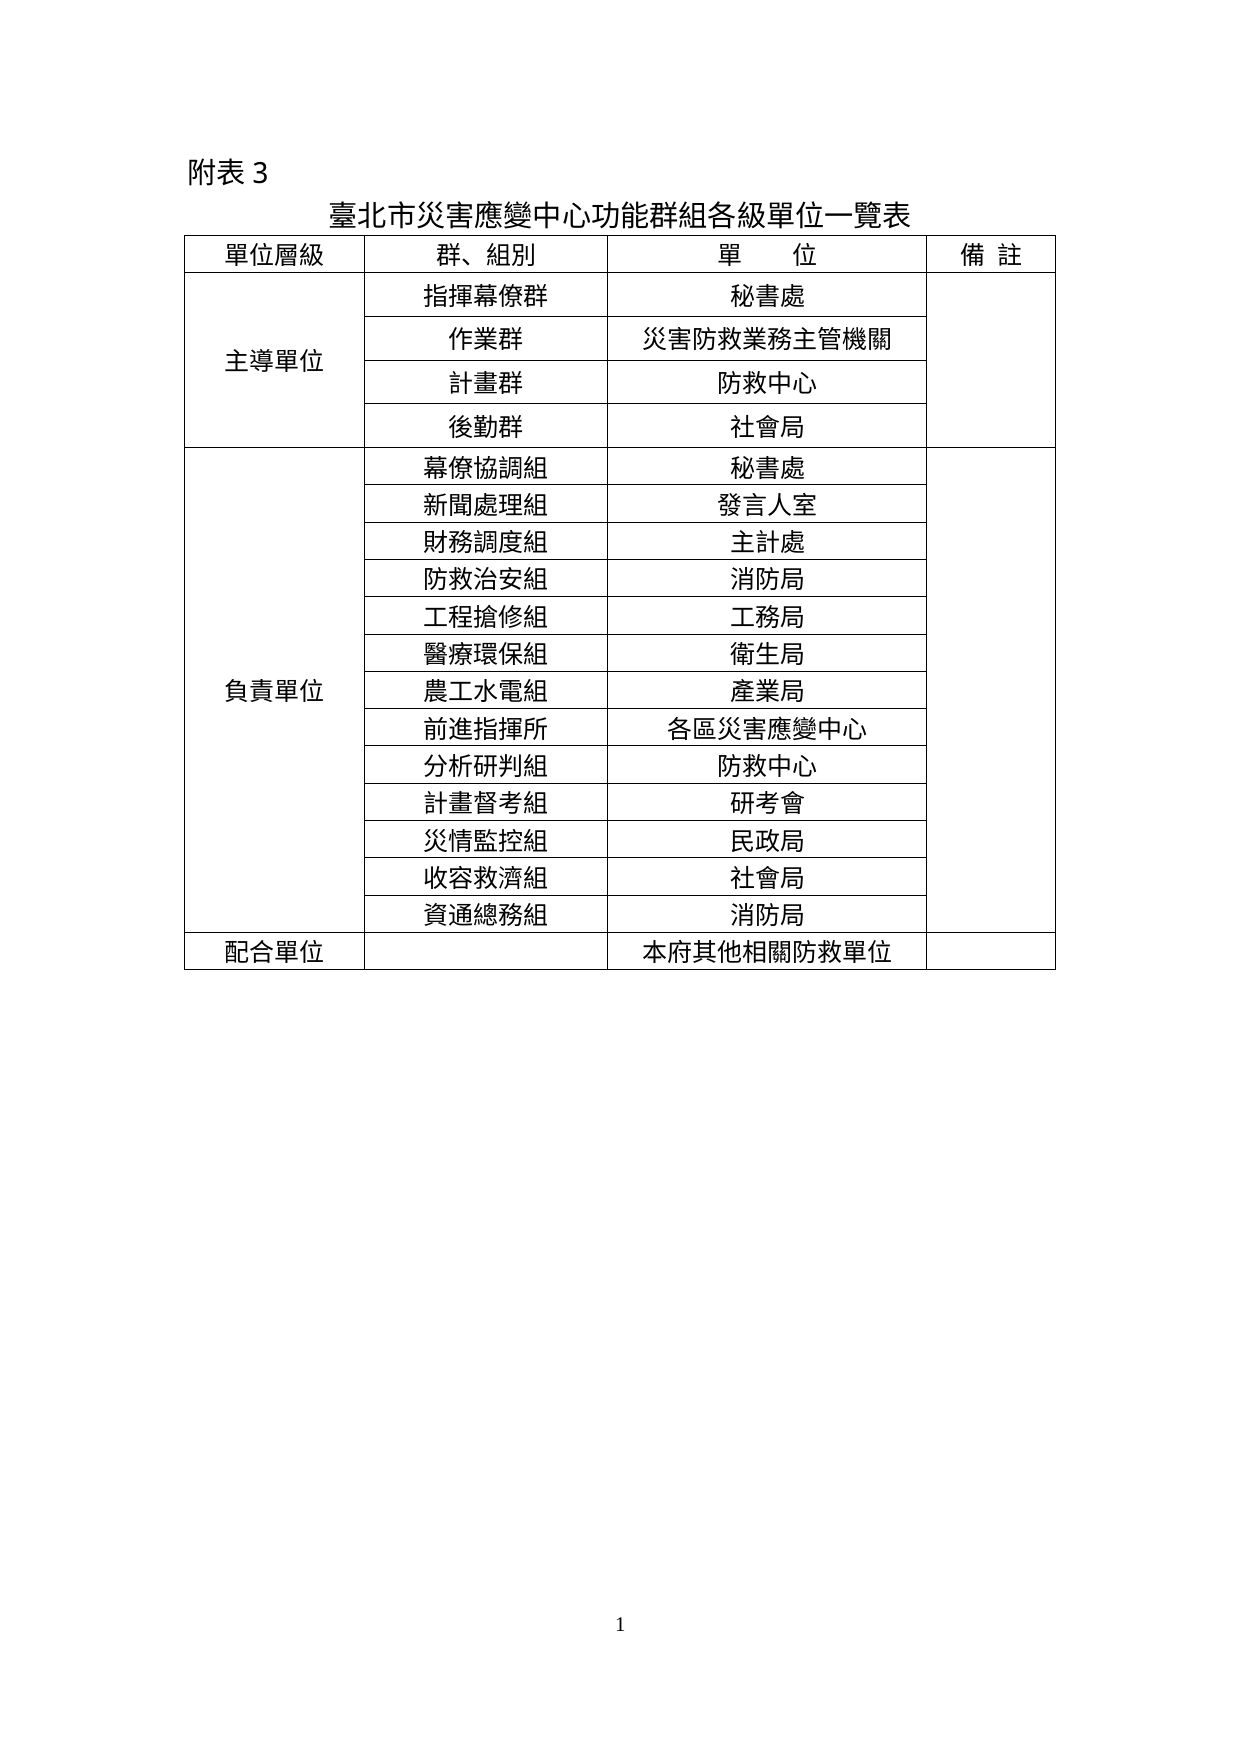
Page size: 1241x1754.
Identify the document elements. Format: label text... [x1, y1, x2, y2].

table_cell 研考會 [608, 784, 926, 820]
table_cell 災情監控組 [365, 821, 607, 857]
table_cell 防救治安組 [365, 560, 607, 596]
table_cell 秘書處 [608, 448, 926, 484]
table_cell 農工水電組 [365, 672, 607, 708]
table_cell 醫療環保組 [365, 635, 607, 671]
table_cell 指揮幕僚群 [365, 273, 607, 316]
table_cell 民政局 [608, 821, 926, 857]
table_cell 本府其他相關防救單位 [608, 933, 926, 969]
table_header 備 註 [927, 236, 1055, 272]
table_cell 分析研判組 [365, 746, 607, 783]
table_cell [927, 933, 1055, 969]
table_cell 產業局 [608, 672, 926, 708]
table_cell 主計處 [608, 523, 926, 559]
table_header 單 位 [608, 236, 926, 272]
table_header 單位層級 [185, 236, 364, 272]
table_cell 前進指揮所 [365, 709, 607, 745]
text 附表3 [187, 150, 1053, 192]
table_cell 防救中心 [608, 361, 926, 403]
table_cell 計畫群 [365, 361, 607, 403]
table_cell 工務局 [608, 597, 926, 633]
table_cell 發言人室 [608, 485, 926, 522]
table_cell 秘書處 [608, 273, 926, 316]
table_cell 財務調度組 [365, 523, 607, 559]
table_cell 消防局 [608, 896, 926, 932]
table_cell 社會局 [608, 404, 926, 447]
table_cell 防救中心 [608, 746, 926, 783]
table_cell 衛生局 [608, 635, 926, 671]
table_cell 主導單位 [185, 273, 364, 447]
table_cell 工程搶修組 [365, 597, 607, 633]
table_cell 負責單位 [185, 448, 364, 932]
table_cell 收容救濟組 [365, 858, 607, 894]
table_cell 配合單位 [185, 933, 364, 969]
table_cell 作業群 [365, 317, 607, 359]
table_header 群、組別 [365, 236, 607, 272]
table_cell [365, 933, 607, 969]
table_cell 災害防救業務主管機關 [608, 317, 926, 359]
table_cell 幕僚協調組 [365, 448, 607, 484]
table_cell [927, 273, 1055, 447]
table_cell 消防局 [608, 560, 926, 596]
table_cell 計畫督考組 [365, 784, 607, 820]
text 臺北市災害應變中心功能群組各級單位一覽表 [187, 192, 1053, 235]
table_cell 資通總務組 [365, 896, 607, 932]
table_cell [927, 448, 1055, 932]
table_cell 社會局 [608, 858, 926, 894]
table_cell 新聞處理組 [365, 485, 607, 522]
table_cell 後勤群 [365, 404, 607, 447]
table_cell 各區災害應變中心 [608, 709, 926, 745]
